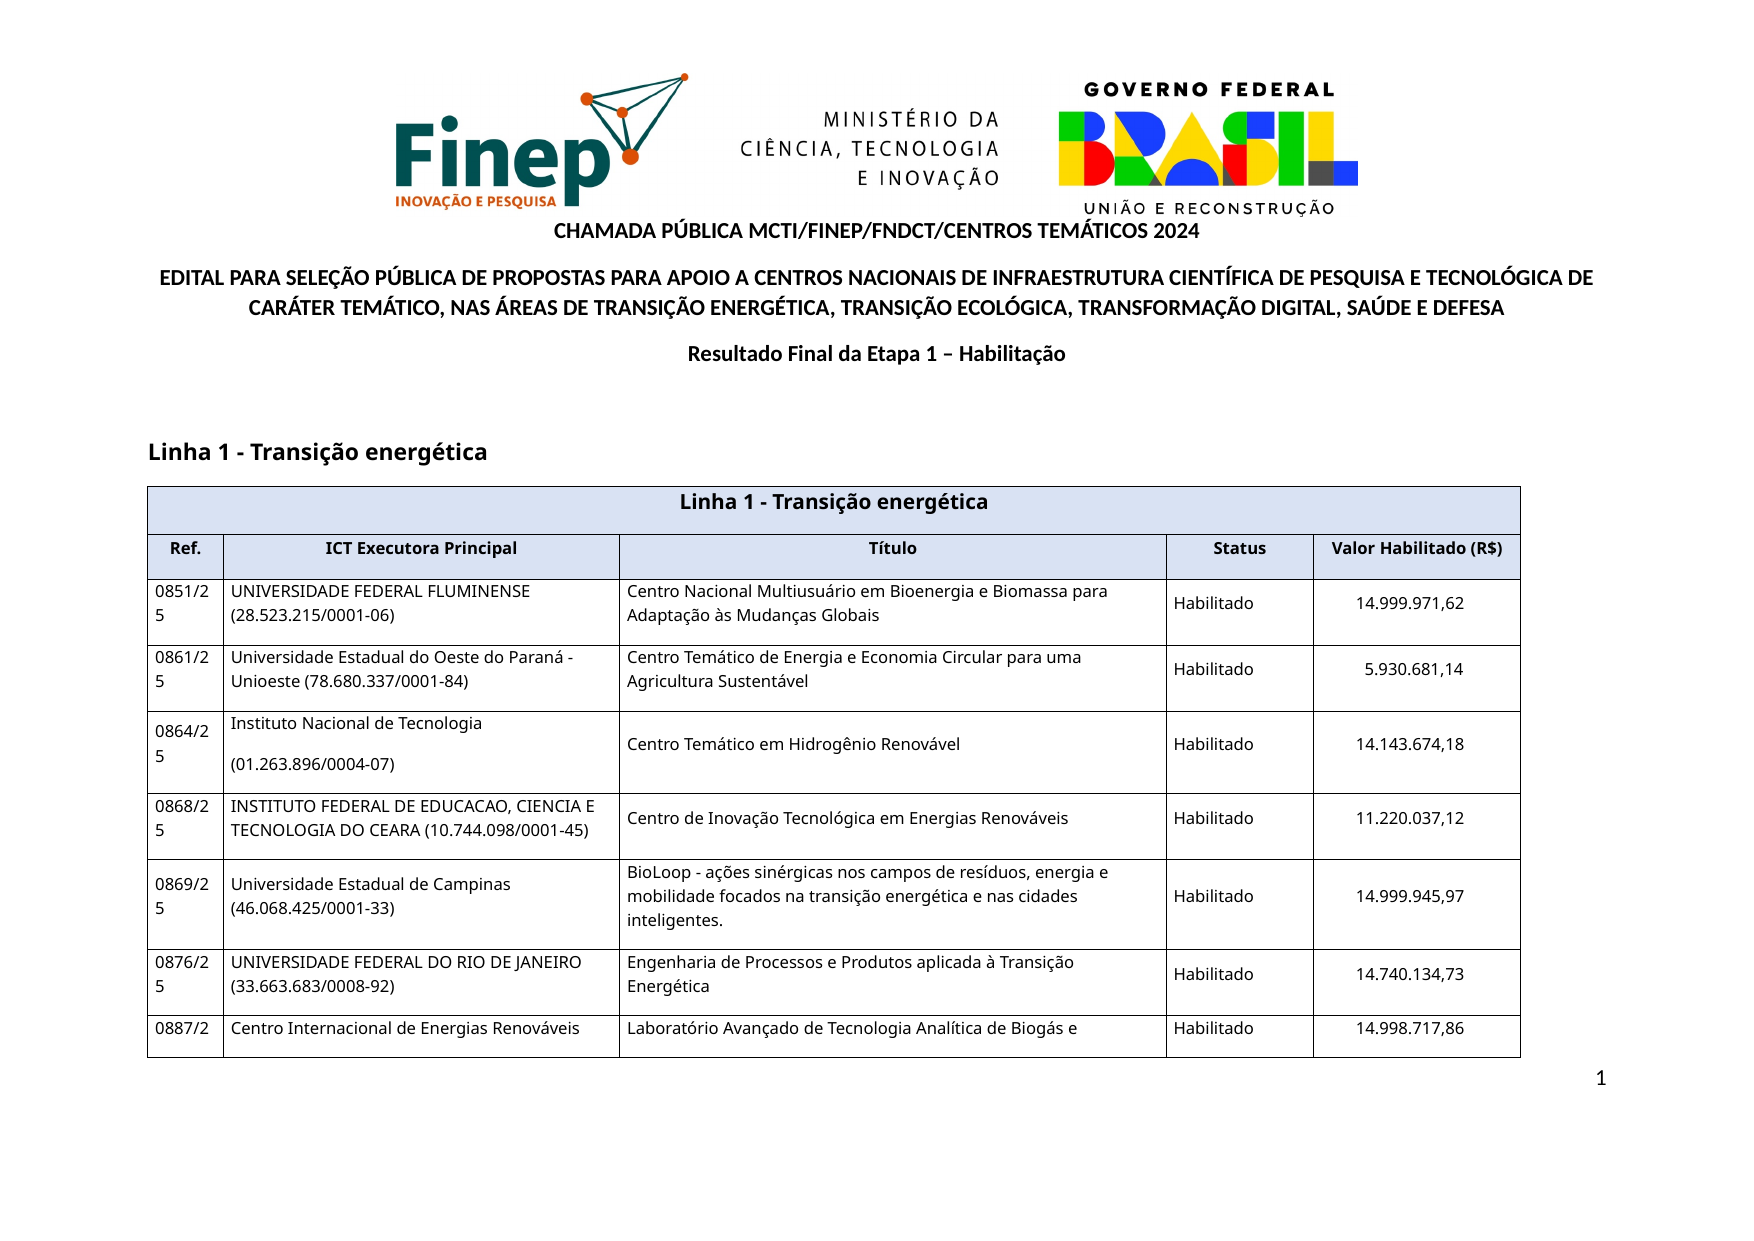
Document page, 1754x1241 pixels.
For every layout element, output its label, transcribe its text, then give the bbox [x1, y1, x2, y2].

table_cell 0887/2 [148, 1016, 223, 1057]
table_cell 0864/25 [148, 712, 223, 793]
table_cell 0851/25 [148, 580, 223, 645]
table_cell Habilitado [1167, 794, 1313, 859]
table_cell 0876/25 [148, 950, 223, 1015]
table_cell INSTITUTO FEDERAL DE EDUCACAO, CIENCIA E TECNOLOGIA DO CEARA (10.744.098/0001-45) [224, 794, 619, 859]
text EDITAL PARA SELEÇÃO PÚBLICA DE PROPOSTAS PARA APOIO A CENTROS NACIONAIS DE INFRAESTRUTURA CIENTÍFICA DE PESQUISA E TECNOLÓGICA DE CARÁTER TEMÁTICO, NAS ÁREAS DE TRANSIÇÃO ENERGÉTICA, TRANSIÇÃO ECOLÓGICA, TRANSFORMAÇÃO DIGITAL, SAÚDE E DEFESA [148, 263, 1606, 321]
table_cell Status [1167, 535, 1313, 579]
table_cell Centro Nacional Multiusuário em Bioenergia e Biomassa para Adaptação às Mudanças Globais [620, 580, 1166, 645]
table_cell Universidade Estadual de Campinas (46.068.425/0001-33) [224, 860, 619, 949]
table_cell Habilitado [1167, 712, 1313, 793]
table_cell Engenharia de Processos e Produtos aplicada à Transição Energética [620, 950, 1166, 1015]
table_cell Habilitado [1167, 580, 1313, 645]
table_cell Laboratório Avançado de Tecnologia Analítica de Biogás e [620, 1016, 1166, 1057]
table_cell Título [620, 535, 1166, 579]
table_cell 14.999.945,97 [1314, 860, 1520, 949]
text Linha 1 - Transição energética [148, 436, 1606, 467]
table_cell ICT Executora Principal [224, 535, 619, 579]
table_cell Habilitado [1167, 646, 1313, 711]
table_cell 0861/25 [148, 646, 223, 711]
table_cell Habilitado [1167, 1016, 1313, 1057]
table_cell Habilitado [1167, 950, 1313, 1015]
table_cell Habilitado [1167, 860, 1313, 949]
table_cell 0868/25 [148, 794, 223, 859]
table_cell 0869/25 [148, 860, 223, 949]
table_cell Centro Internacional de Energias Renováveis [224, 1016, 619, 1057]
table_cell 14.740.134,73 [1314, 950, 1520, 1015]
table_cell Valor Habilitado (R$) [1314, 535, 1520, 579]
table_cell Universidade Estadual do Oeste do Paraná -Unioeste (78.680.337/0001-84) [224, 646, 619, 711]
text CHAMADA PÚBLICA MCTI/FINEP/FNDCT/CENTROS TEMÁTICOS 2024 [148, 216, 1606, 244]
table_cell Centro de Inovação Tecnológica em Energias Renováveis [620, 794, 1166, 859]
table_cell 14.998.717,86 [1314, 1016, 1520, 1057]
table_header Linha 1 - Transição energética [148, 487, 1520, 534]
table_cell 5.930.681,14 [1314, 646, 1520, 711]
table_cell 11.220.037,12 [1314, 794, 1520, 859]
table_cell BioLoop - ações sinérgicas nos campos de resíduos, energia e mobilidade focados na transição energética e nas cidades inteligentes. [620, 860, 1166, 949]
table_cell UNIVERSIDADE FEDERAL DO RIO DE JANEIRO (33.663.683/0008-92) [224, 950, 619, 1015]
table_cell Instituto Nacional de Tecnologia (01.263.896/0004-07) [224, 712, 619, 793]
table_cell Ref. [148, 535, 223, 579]
text Resultado Final da Etapa 1 – Habilitação [148, 339, 1606, 367]
table_cell Centro Temático em Hidrogênio Renovável [620, 712, 1166, 793]
table_cell 14.143.674,18 [1314, 712, 1520, 793]
table_cell Centro Temático de Energia e Economia Circular para uma Agricultura Sustentável [620, 646, 1166, 711]
table_cell 14.999.971,62 [1314, 580, 1520, 645]
table_cell UNIVERSIDADE FEDERAL FLUMINENSE (28.523.215/0001-06) [224, 580, 619, 645]
